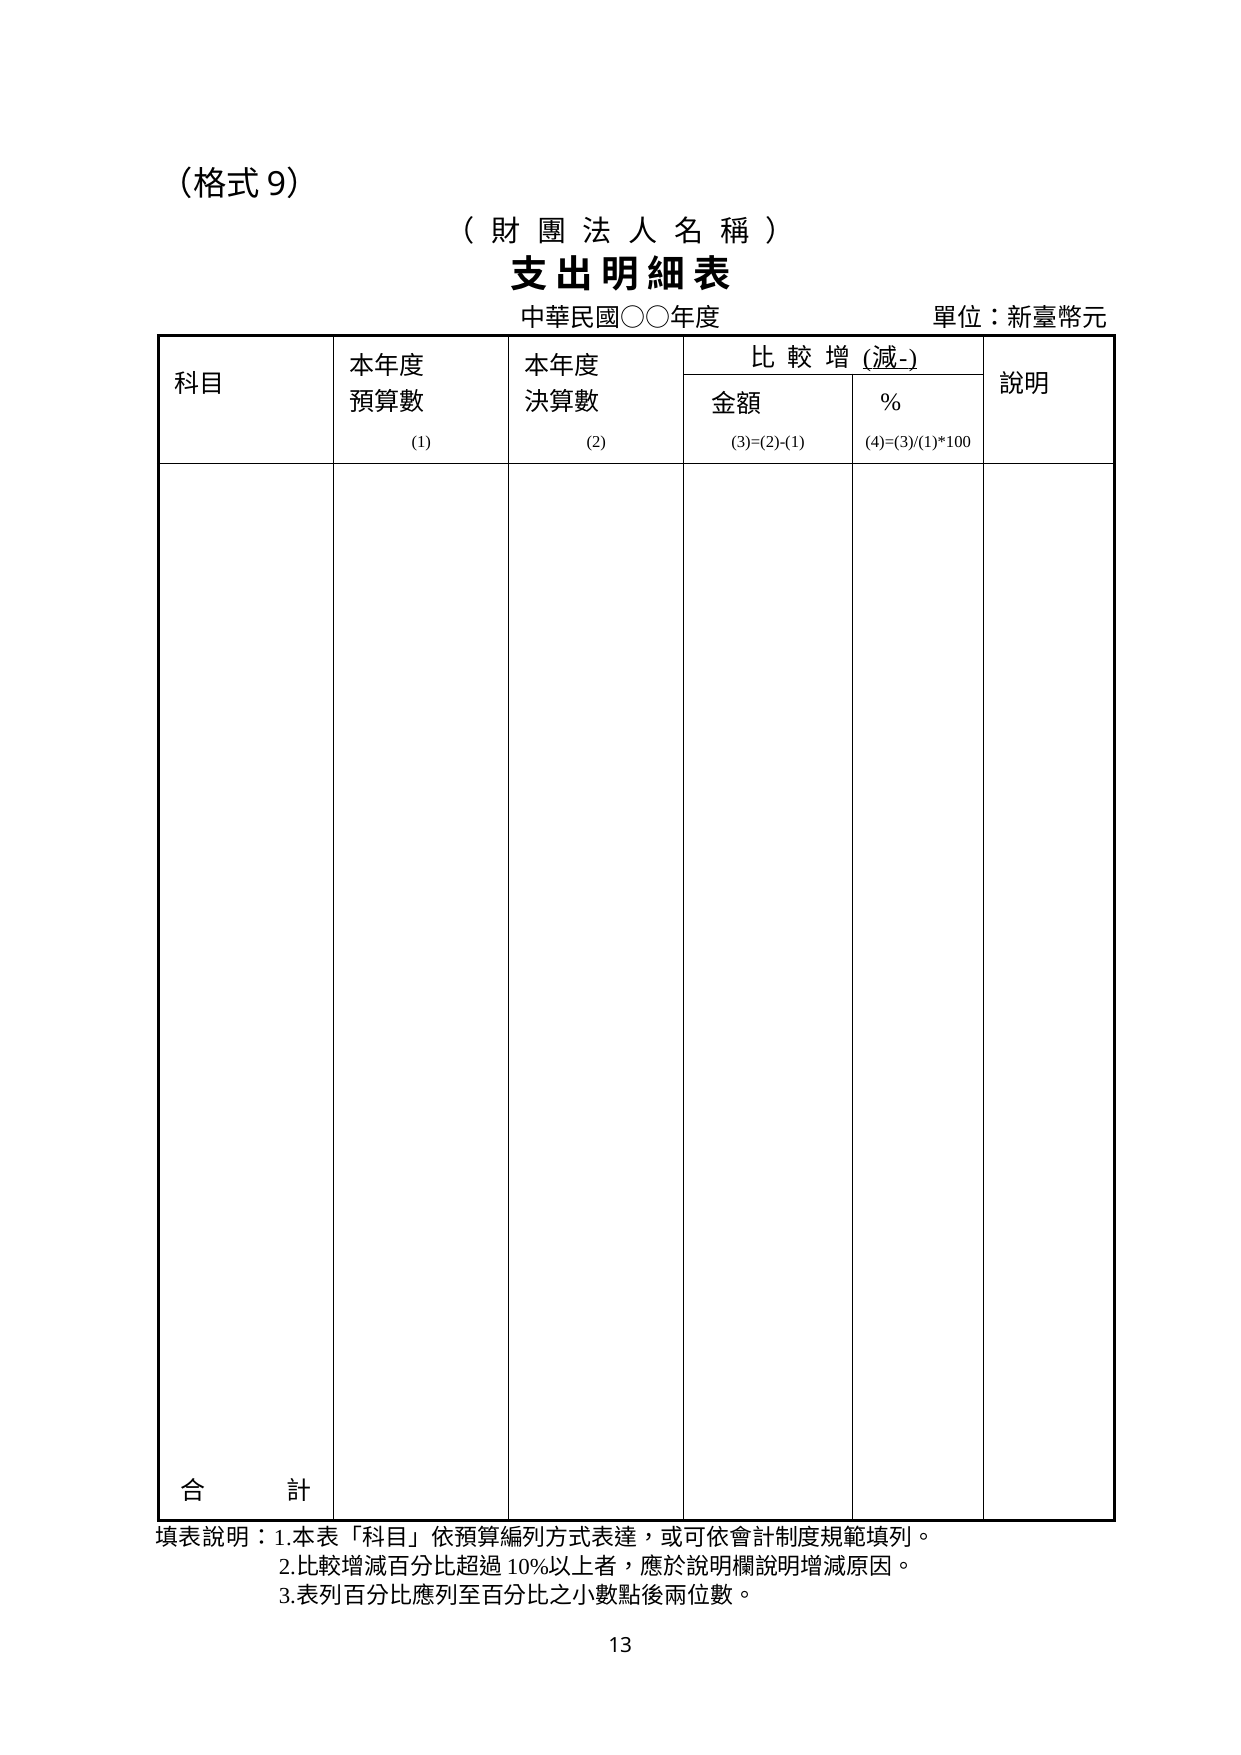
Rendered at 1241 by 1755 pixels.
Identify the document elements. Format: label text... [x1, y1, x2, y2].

table_cell [509, 1469, 683, 1519]
table_cell [334, 631, 508, 687]
table_cell [853, 1023, 983, 1079]
table_cell [334, 1079, 508, 1134]
table_cell [853, 687, 983, 743]
table_cell [160, 1191, 333, 1246]
table_cell [334, 967, 508, 1023]
table_cell [334, 1303, 508, 1369]
table_cell [509, 519, 683, 575]
table_cell [984, 426, 1113, 463]
table_cell [509, 1369, 683, 1419]
table_cell [853, 1191, 983, 1246]
table_cell [684, 1023, 852, 1079]
table_cell [853, 1419, 983, 1469]
table_cell [160, 1135, 333, 1191]
table_cell [160, 631, 333, 687]
table_cell [684, 464, 852, 519]
table_cell [334, 1135, 508, 1191]
table_cell % [853, 375, 983, 426]
table_cell [984, 464, 1113, 519]
table_cell [853, 575, 983, 631]
table_cell [984, 743, 1113, 799]
table_cell [334, 743, 508, 799]
table_cell [984, 1303, 1113, 1369]
table_header 科目 [160, 337, 333, 426]
table_cell [684, 1419, 852, 1469]
table_cell [160, 687, 333, 743]
table_header 本年度 預算數 [334, 337, 508, 426]
table_cell [684, 1369, 852, 1419]
text 中華民國○○年度 單位：新臺幣元 [469, 297, 1169, 334]
table_cell [853, 967, 983, 1023]
table_cell [334, 1246, 508, 1302]
table_cell [334, 575, 508, 631]
table_header 說明 [984, 337, 1113, 426]
table_cell (2) [509, 426, 683, 463]
table_cell [984, 855, 1113, 911]
table_cell [684, 1469, 852, 1519]
table_cell [984, 799, 1113, 855]
table_cell [509, 575, 683, 631]
text （格式9） [151, 156, 1122, 205]
table_cell [509, 464, 683, 519]
table_cell [684, 687, 852, 743]
table_cell [853, 1079, 983, 1134]
table_cell (1) [334, 426, 508, 463]
table_cell [160, 855, 333, 911]
table_cell [509, 1079, 683, 1134]
table_cell [684, 799, 852, 855]
table_cell [684, 743, 852, 799]
text 2.比較增減百分比超過10%以上者，應於說明欄說明增減原因。 [118, 1551, 1122, 1581]
table_cell 合 計 [160, 1469, 333, 1519]
table_cell [853, 743, 983, 799]
table_cell [684, 911, 852, 967]
table_cell [160, 967, 333, 1023]
table_cell [984, 1419, 1113, 1469]
table_cell [853, 1369, 983, 1419]
table_cell (3)=(2)-(1) [684, 426, 852, 463]
table_cell [509, 1135, 683, 1191]
table_cell [984, 631, 1113, 687]
table_cell [160, 743, 333, 799]
table_cell [334, 464, 508, 519]
table_cell [509, 911, 683, 967]
table_cell [160, 519, 333, 575]
table_cell [853, 799, 983, 855]
table_cell [984, 1469, 1113, 1519]
table_cell [684, 575, 852, 631]
table_cell [684, 967, 852, 1023]
table_cell [160, 1369, 333, 1419]
table_cell [160, 1246, 333, 1302]
table_cell [684, 1135, 852, 1191]
table_cell [160, 1079, 333, 1134]
text 3.表列百分比應列至百分比之小數點後兩位數。 [118, 1581, 1122, 1610]
table_cell [984, 687, 1113, 743]
table_cell [684, 519, 852, 575]
table_cell [684, 631, 852, 687]
table_cell [334, 1469, 508, 1519]
table_cell [984, 1023, 1113, 1079]
table_cell [853, 464, 983, 519]
table_cell [334, 799, 508, 855]
table_cell [984, 1135, 1113, 1191]
table_cell [509, 1023, 683, 1079]
table_cell [984, 1079, 1113, 1134]
table_cell [160, 575, 333, 631]
table_cell [334, 1023, 508, 1079]
table_cell [160, 911, 333, 967]
table_cell [984, 519, 1113, 575]
table_cell [334, 1191, 508, 1246]
table_cell [509, 631, 683, 687]
table_cell [984, 911, 1113, 967]
text 填表說明：1.本表「科目」依預算編列方式表達，或可依會計制度規範填列。 [118, 1522, 1122, 1551]
table_cell [853, 1135, 983, 1191]
table_cell [509, 743, 683, 799]
table_cell [684, 1246, 852, 1302]
table_cell [334, 1419, 508, 1469]
table_cell [853, 519, 983, 575]
table_cell [160, 1023, 333, 1079]
table_cell [684, 1079, 852, 1134]
table_cell [509, 1303, 683, 1369]
text 支出明細表 [118, 251, 1122, 297]
table_cell [853, 1469, 983, 1519]
table_cell [334, 1369, 508, 1419]
table_cell [684, 855, 852, 911]
table_cell [984, 1246, 1113, 1302]
text （財團法人名稱） [118, 205, 1122, 251]
table_cell [334, 911, 508, 967]
table_cell [984, 1191, 1113, 1246]
table_header 比 較 增 (減-) [684, 337, 983, 373]
table_cell [509, 1419, 683, 1469]
table_cell [853, 911, 983, 967]
table_cell [509, 855, 683, 911]
table_cell [160, 426, 333, 463]
table_cell [984, 967, 1113, 1023]
table_cell [334, 687, 508, 743]
table_cell [160, 464, 333, 519]
table_cell [853, 1246, 983, 1302]
table_cell [160, 1303, 333, 1369]
table_cell [509, 1246, 683, 1302]
table_cell [160, 799, 333, 855]
table_cell [160, 1419, 333, 1469]
table_cell [334, 519, 508, 575]
table_cell 金額 [684, 375, 852, 426]
table_cell (4)=(3)/(1)*100 [853, 426, 983, 463]
table_cell [509, 799, 683, 855]
table_cell [334, 855, 508, 911]
table_cell [984, 1369, 1113, 1419]
table_cell [509, 1191, 683, 1246]
table_cell [984, 575, 1113, 631]
table_cell [509, 967, 683, 1023]
table_cell [684, 1191, 852, 1246]
table_cell [853, 1303, 983, 1369]
table_header 本年度 決算數 [509, 337, 683, 426]
table_cell [853, 631, 983, 687]
table_cell [684, 1303, 852, 1369]
table_cell [509, 687, 683, 743]
table_cell [853, 855, 983, 911]
